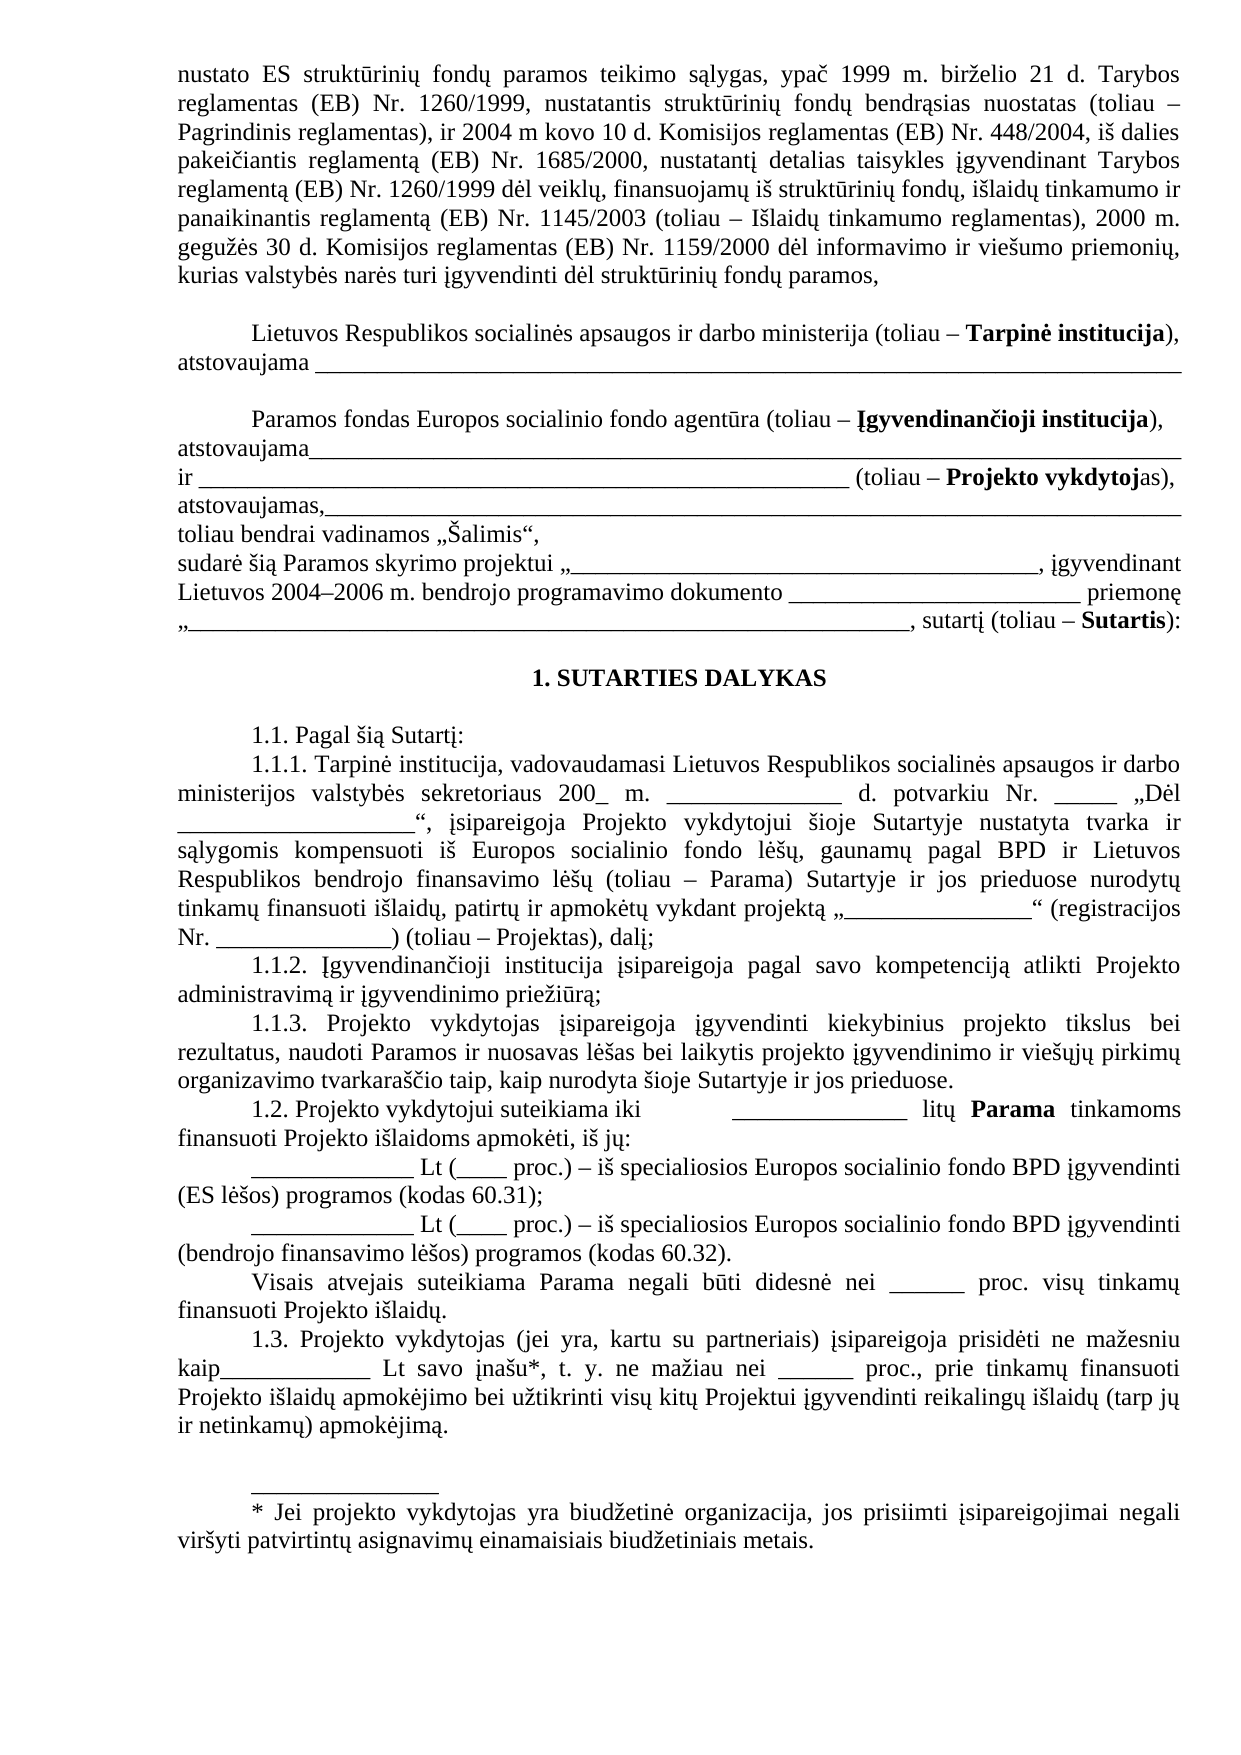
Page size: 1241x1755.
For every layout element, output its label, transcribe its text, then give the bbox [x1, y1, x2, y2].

text sudarė šią Paramos skyrimo projektui „ , įgyvendinant [177, 548, 1181, 577]
text _______________ [177, 1468, 1181, 1497]
text * Jei projekto vykdytojas yra biudžetinė organizacija, jos prisiimti įsipareigojimai negali viršyti patvirtintų asignavimų einamaisiais biudžetiniais metais. [177, 1497, 1181, 1554]
text 1.1.1. Tarpinė institucija, vadovaudamasi Lietuvos Respublikos socialinės apsaugos ir darbo ministerijos valstybės sekretoriaus 200_ m. ______________ d. potvarkiu Nr. _____ „Dėl ___________________“, įsipareigoja Projekto vykdytojui šioje Sutartyje nustatyta tvarka ir sąlygomis kompensuoti iš Europos socialinio fondo lėšų, gaunamų pagal BPD ir Lietuvos Respublikos bendrojo finansavimo lėšų (toliau – Parama) Sutartyje ir jos prieduose nurodytų tinkamų finansuoti išlaidų, patirtų ir apmokėtų vykdant projektą „_______________“ (registracijos Nr. ______________) (toliau – Projektas), dalį; [177, 749, 1181, 950]
text ir (toliau – Projekto vykdytojas), [177, 462, 1181, 490]
text atstovaujama [177, 433, 1181, 462]
text 1. SUTARTIES DALYKAS [177, 663, 1181, 692]
text 1.3. Projekto vykdytojas (jei yra, kartu su partneriais) įsipareigoja prisidėti ne mažesniu kaip____________ Lt savo įnašu*, t. y. ne mažiau nei ______ proc., prie tinkamų finansuoti Projekto išlaidų apmokėjimo bei užtikrinti visų kitų Projektui įgyvendinti reikalingų išlaidų (tarp jų ir netinkamų) apmokėjimą. [177, 1324, 1181, 1439]
text 1.1. Pagal šią Sutartį: [177, 720, 1181, 749]
text Paramos fondas Europos socialinio fondo agentūra (toliau – Įgyvendinančioji institucija), [177, 404, 1181, 433]
text _____________ Lt (____ proc.) – iš specialiosios Europos socialinio fondo BPD įgyvendinti (ES lėšos) programos (kodas 60.31); [177, 1152, 1181, 1209]
text 1.2. Projekto vykdytojui suteikiama iki ______________ litų Parama tinkamoms finansuoti Projekto išlaidoms apmokėti, iš jų: [177, 1094, 1181, 1152]
text _____________ Lt (____ proc.) – iš specialiosios Europos socialinio fondo BPD įgyvendinti (bendrojo finansavimo lėšos) programos (kodas 60.32). [177, 1209, 1181, 1267]
text Lietuvos 2004–2006 m. bendrojo programavimo dokumento priemonę [177, 577, 1181, 605]
text nustato ES struktūrinių fondų paramos teikimo sąlygas, ypač 1999 m. birželio 21 d. Tarybos reglamentas (EB) Nr. 1260/1999, nustatantis struktūrinių fondų bendrąsias nuostatas (toliau – Pagrindinis reglamentas), ir 2004 m kovo 10 d. Komisijos reglamentas (EB) Nr. 448/2004, iš dalies pakeičiantis reglamentą (EB) Nr. 1685/2000, nustatantį detalias taisykles įgyvendinant Tarybos reglamentą (EB) Nr. 1260/1999 dėl veiklų, finansuojamų iš struktūrinių fondų, išlaidų tinkamumo ir panaikinantis reglamentą (EB) Nr. 1145/2003 (toliau – Išlaidų tinkamumo reglamentas), 2000 m. gegužės 30 d. Komisijos reglamentas (EB) Nr. 1159/2000 dėl informavimo ir viešumo priemonių, kurias valstybės narės turi įgyvendinti dėl struktūrinių fondų paramos, [177, 59, 1181, 289]
text atstovaujama [177, 347, 1181, 375]
text „ , sutartį (toliau – Sutartis): [177, 605, 1181, 634]
text 1.1.2. Įgyvendinančioji institucija įsipareigoja pagal savo kompetenciją atlikti Projekto administravimą ir įgyvendinimo priežiūrą; [177, 950, 1181, 1008]
text atstovaujamas, [177, 490, 1181, 519]
text toliau bendrai vadinamos „Šalimis“, [177, 519, 1181, 548]
text Lietuvos Respublikos socialinės apsaugos ir darbo ministerija (toliau – Tarpinė institucija), [177, 318, 1181, 347]
text 1.1.3. Projekto vykdytojas įsipareigoja įgyvendinti kiekybinius projekto tikslus bei rezultatus, naudoti Paramos ir nuosavas lėšas bei laikytis projekto įgyvendinimo ir viešųjų pirkimų organizavimo tvarkaraščio taip, kaip nurodyta šioje Sutartyje ir jos prieduose. [177, 1008, 1181, 1094]
text Visais atvejais suteikiama Parama negali būti didesnė nei ______ proc. visų tinkamų finansuoti Projekto išlaidų. [177, 1267, 1181, 1324]
